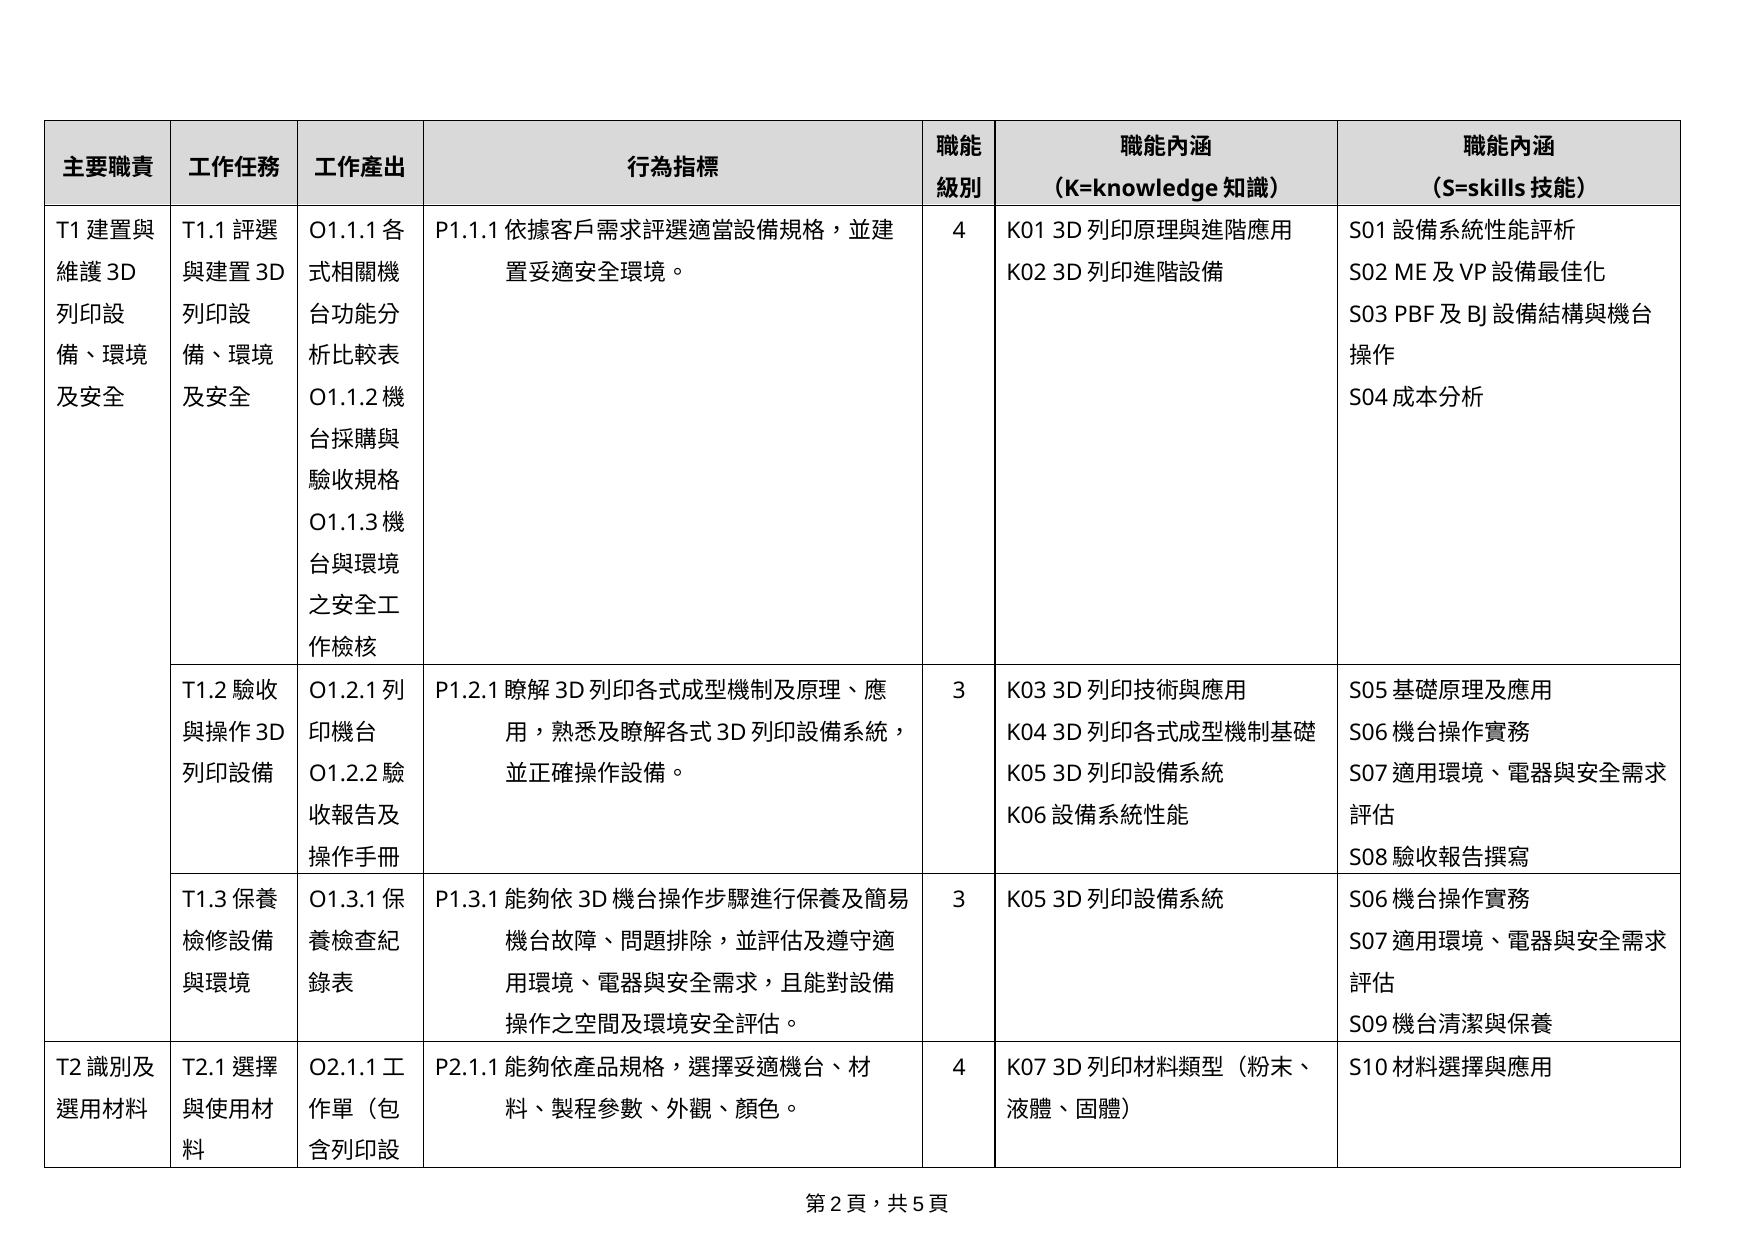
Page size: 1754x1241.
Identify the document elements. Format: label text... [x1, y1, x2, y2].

table_header 職能內涵 （S=skills技能） [1338, 121, 1680, 204]
table_cell O2.1.1工作單（包含列印設 [298, 1042, 423, 1167]
table_cell O1.3.1保養檢查紀錄表 [298, 874, 423, 1041]
table_cell O1.2.1列印機台 O1.2.2驗收報告及操作手冊 [298, 665, 423, 873]
table_cell 3 [923, 665, 994, 873]
table_header 職能內涵 （K=knowledge知識） [996, 121, 1337, 204]
table_cell 4 [923, 1042, 994, 1167]
table_cell T1建置與維護3D列印設備、環境及安全 [45, 206, 170, 1041]
table_cell T2識別及選用材料 [45, 1042, 170, 1167]
table_cell K01 3D列印原理與進階應用 K02 3D列印進階設備 [996, 206, 1337, 664]
table_cell T1.2驗收與操作3D列印設備 [171, 665, 297, 873]
table_cell S01設備系統性能評析 S02 ME及VP設備最佳化 S03 PBF及BJ設備結構與機台操作 S04成本分析 [1338, 206, 1680, 664]
table_cell S10材料選擇與應用 [1338, 1042, 1680, 1167]
table_cell P1.3.1能夠依3D機台操作步驟進行保養及簡易機台故障、問題排除，並評估及遵守適用環境、電器與安全需求，且能對設備操作之空間及環境安全評估。 [424, 874, 922, 1041]
table_cell K03 3D列印技術與應用 K04 3D列印各式成型機制基礎 K05 3D列印設備系統 K06設備系統性能 [996, 665, 1337, 873]
table_cell P1.1.1依據客戶需求評選適當設備規格，並建置妥適安全環境。 [424, 206, 922, 664]
table_header 工作產出 [298, 121, 423, 204]
table_cell T1.3保養檢修設備與環境 [171, 874, 297, 1041]
table_cell K07 3D列印材料類型（粉末、液體、固體） [996, 1042, 1337, 1167]
table_cell 3 [923, 874, 994, 1041]
table_header 工作任務 [171, 121, 297, 204]
table_cell P1.2.1瞭解3D列印各式成型機制及原理、應用，熟悉及瞭解各式3D列印設備系統，並正確操作設備。 [424, 665, 922, 873]
table_header 主要職責 [45, 121, 170, 204]
table_cell S05基礎原理及應用 S06機台操作實務 S07適用環境、電器與安全需求評估 S08驗收報告撰寫 [1338, 665, 1680, 873]
table_cell O1.1.1各式相關機台功能分析比較表 O1.1.2機台採購與驗收規格 O1.1.3機台與環境之安全工作檢核 [298, 206, 423, 664]
table_cell T1.1評選與建置3D列印設備、環境及安全 [171, 206, 297, 664]
table_cell K05 3D列印設備系統 [996, 874, 1337, 1041]
table_cell S06機台操作實務 S07適用環境、電器與安全需求評估 S09機台清潔與保養 [1338, 874, 1680, 1041]
table_cell T2.1選擇與使用材料 [171, 1042, 297, 1167]
table_header 行為指標 [424, 121, 922, 204]
table_cell 4 [923, 206, 994, 664]
table_cell P2.1.1能夠依產品規格，選擇妥適機台、材料、製程參數、外觀、顏色。 [424, 1042, 922, 1167]
table_header 職能級別 [923, 121, 994, 204]
